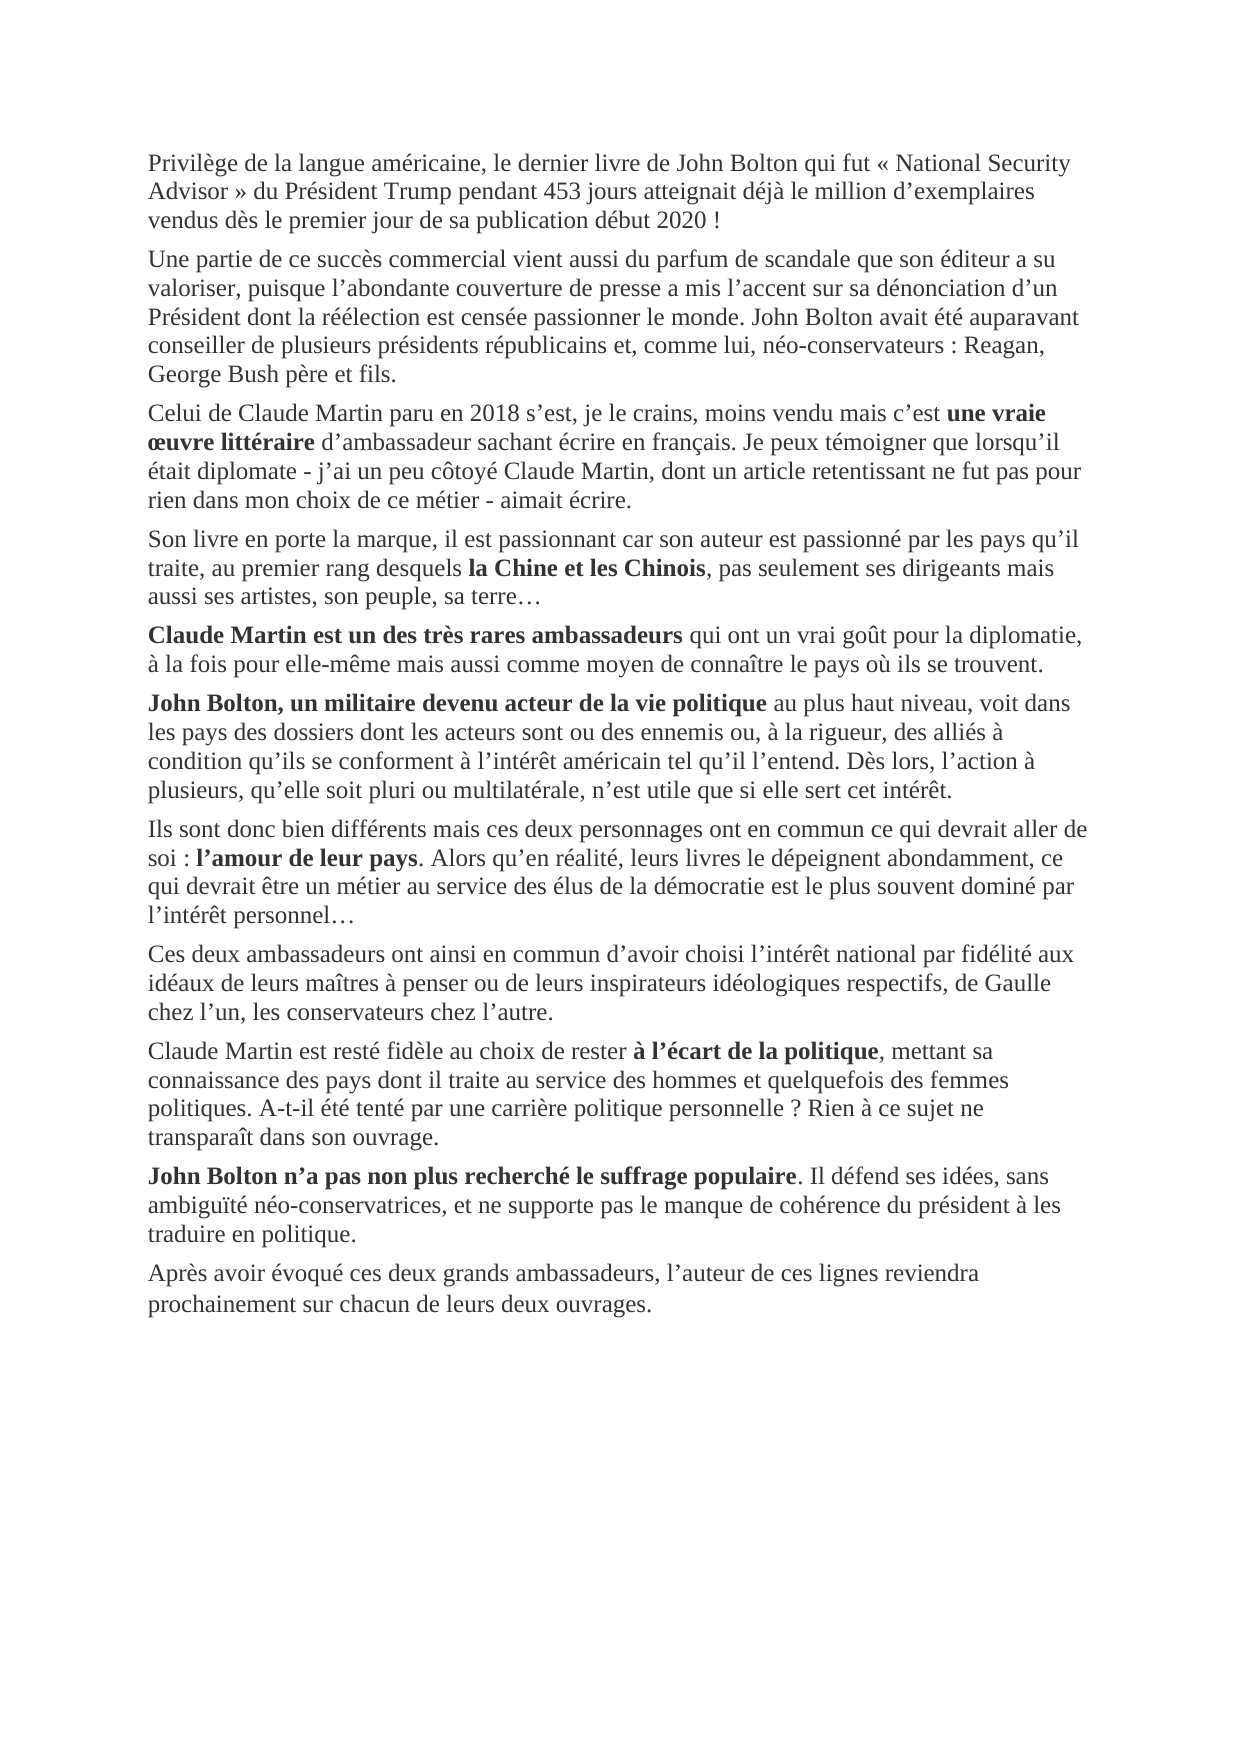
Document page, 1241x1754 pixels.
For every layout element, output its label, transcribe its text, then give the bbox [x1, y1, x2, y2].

text Après avoir évoqué ces deux grands ambassadeurs, l’auteur de ces lignes reviendra prochainement sur chacun de leurs deux ouvrages. [148, 1258, 1093, 1318]
text Claude Martin est resté fidèle au choix de rester à l’écart de la politique, mettant sa connaissance des pays dont il traite au service des hommes et quelquefois des femmes politiques. A-t-il été tenté par une carrière politique personnelle ? Rien à ce sujet ne transparaît dans son ouvrage. [148, 1036, 1093, 1151]
text Privilège de la langue américaine, le dernier livre de John Bolton qui fut « National Security Advisor » du Président Trump pendant 453 jours atteignait déjà le million d’exemplaires vendus dès le premier jour de sa publication début 2020 ! [148, 148, 1093, 234]
text John Bolton n’a pas non plus recherché le suffrage populaire. Il défend ses idées, sans ambiguïté néo-conservatrices, et ne supporte pas le manque de cohérence du président à les traduire en politique. [148, 1161, 1093, 1248]
text Celui de Claude Martin paru en 2018 s’est, je le crains, moins vendu mais c’est une vraie œuvre littéraire d’ambassadeur sachant écrire en français. Je peux témoigner que lorsqu’il était diplomate - j’ai un peu côtoyé Claude Martin, dont un article retentissant ne fut pas pour rien dans mon choix de ce métier - aimait écrire. [148, 398, 1093, 513]
text Une partie de ce succès commercial vient aussi du parfum de scandale que son éditeur a su valoriser, puisque l’abondante couverture de presse a mis l’accent sur sa dénonciation d’un Président dont la réélection est censée passionner le monde. John Bolton avait été auparavant conseiller de plusieurs présidents républicains et, comme lui, néo-conservateurs : Reagan, George Bush père et fils. [148, 244, 1093, 388]
text Ils sont donc bien différents mais ces deux personnages ont en commun ce qui devrait aller de soi : l’amour de leur pays. Alors qu’en réalité, leurs livres le dépeignent abondamment, ce qui devrait être un métier au service des élus de la démocratie est le plus souvent dominé par l’intérêt personnel… [148, 814, 1093, 929]
text Son livre en porte la marque, il est passionnant car son auteur est passionné par les pays qu’il traite, au premier rang desquels la Chine et les Chinois, pas seulement ses dirigeants mais aussi ses artistes, son peuple, sa terre… [148, 524, 1093, 610]
text Claude Martin est un des très rares ambassadeurs qui ont un vrai goût pour la diplomatie, à la fois pour elle-même mais aussi comme moyen de connaître le pays où ils se trouvent. [148, 621, 1093, 678]
text John Bolton, un militaire devenu acteur de la vie politique au plus haut niveau, voit dans les pays des dossiers dont les acteurs sont ou des ennemis ou, à la rigueur, des alliés à condition qu’ils se conforment à l’intérêt américain tel qu’il l’entend. Dès lors, l’action à plusieurs, qu’elle soit pluri ou multilatérale, n’est utile que si elle sert cet intérêt. [148, 688, 1093, 803]
text Ces deux ambassadeurs ont ainsi en commun d’avoir choisi l’intérêt national par fidélité aux idéaux de leurs maîtres à penser ou de leurs inspirateurs idéologiques respectifs, de Gaulle chez l’un, les conservateurs chez l’autre. [148, 939, 1093, 1026]
